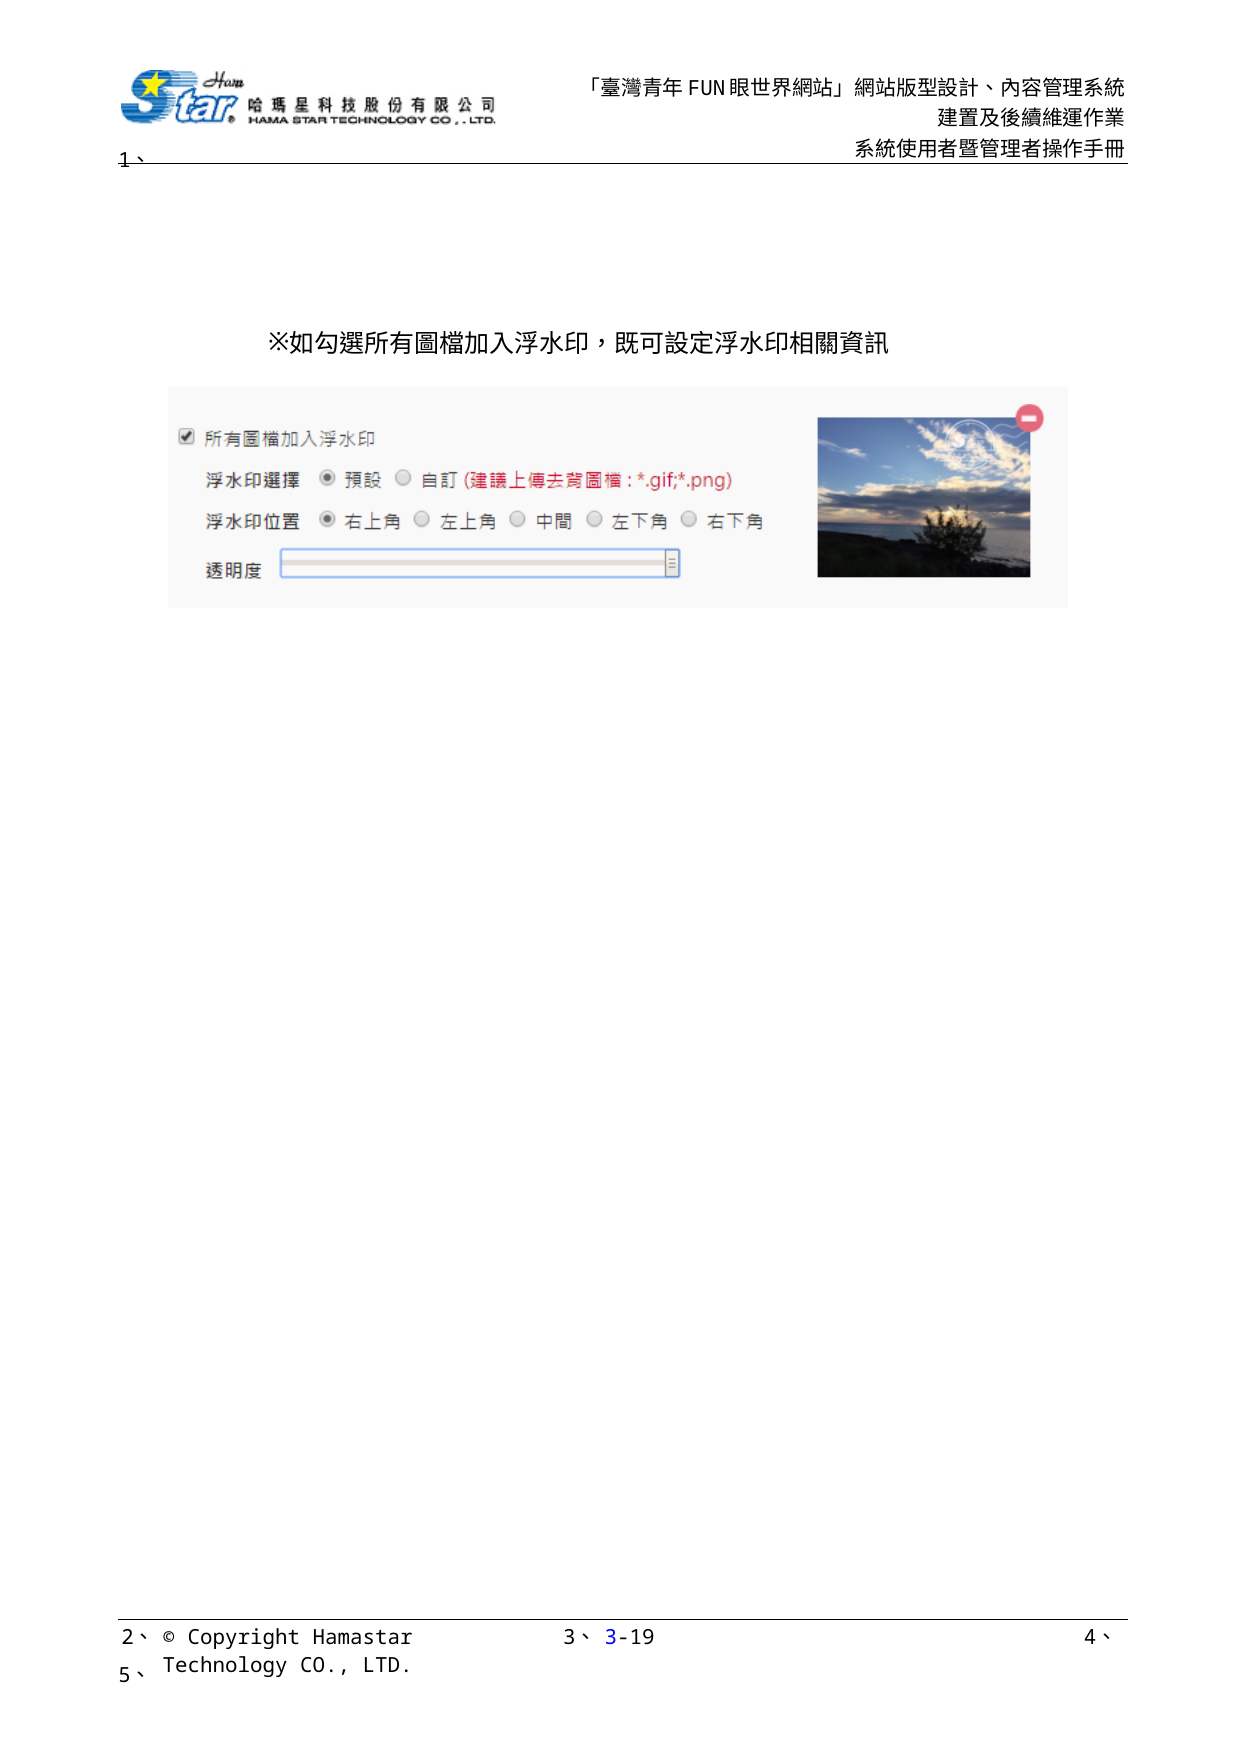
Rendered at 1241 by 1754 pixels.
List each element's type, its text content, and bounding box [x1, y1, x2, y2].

text ※如勾選所有圖檔加入浮水印，既可設定浮水印相關資訊 [218, 300, 1122, 362]
